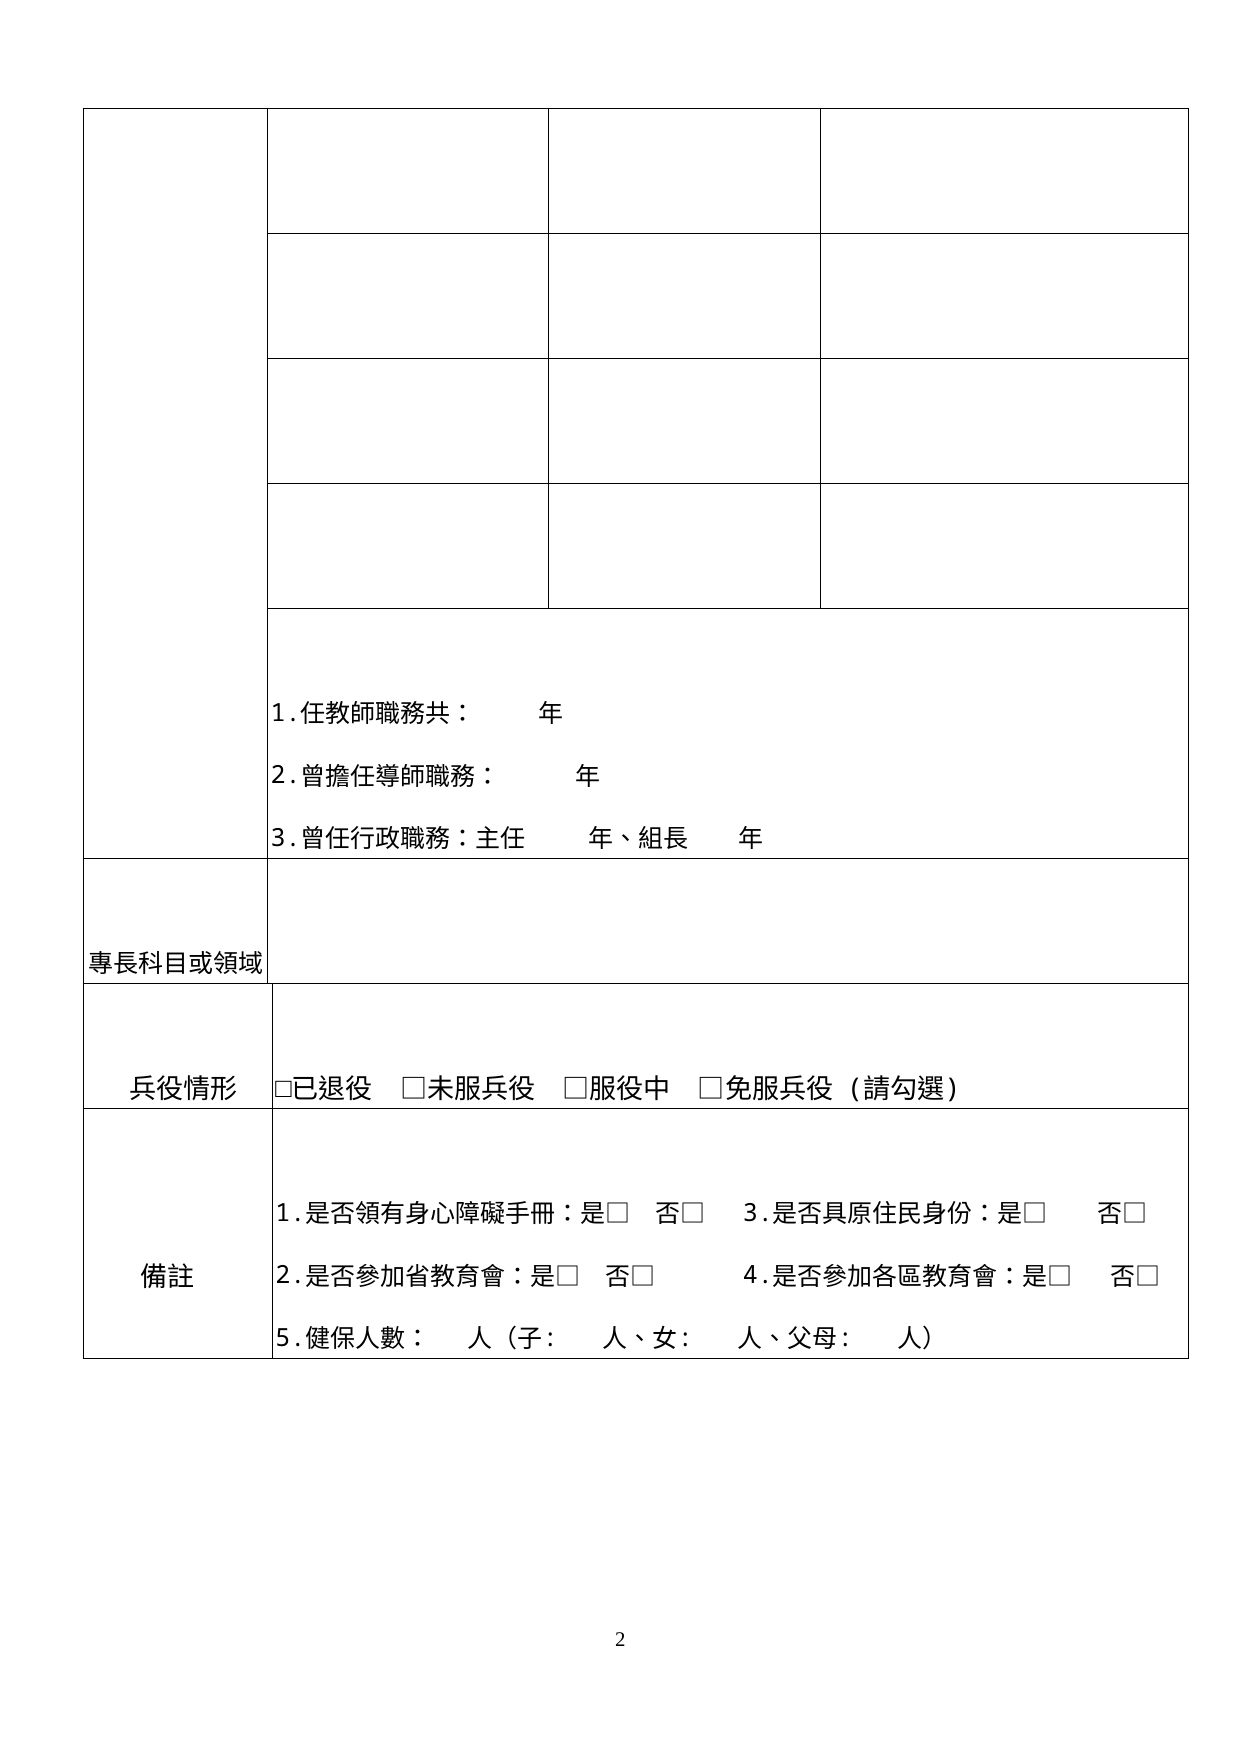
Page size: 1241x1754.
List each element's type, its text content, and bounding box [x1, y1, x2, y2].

table_cell [549, 484, 820, 608]
table_cell [549, 109, 820, 233]
table_cell [84, 109, 267, 858]
table_cell [268, 859, 1188, 983]
table_cell [549, 234, 820, 358]
table_cell 專長科目或領域 [84, 859, 267, 983]
table_cell [268, 359, 548, 483]
table_cell 1.是否領有身心障礙手冊：是□ 否□ 3.是否具原住民身份：是□ 否□ 2.是否參加省教育會：是□ 否□ 4.是否參加各區教育會：是□ 否□ 5.健保人數： 人（子: 人、女: 人、父母: 人） [273, 1109, 1188, 1358]
table_cell [268, 484, 548, 608]
table_cell □已退役 □未服兵役 □服役中 □免服兵役 (請勾選) [273, 984, 1188, 1108]
table_cell 1.任教師職務共： 年 2.曾擔任導師職務： 年 3.曾任行政職務：主任 年、組長 年 [268, 609, 1188, 858]
table_cell [268, 109, 548, 233]
table_cell [821, 109, 1188, 233]
table_cell [549, 359, 820, 483]
table_cell 兵役情形 [84, 984, 272, 1108]
table_cell [268, 234, 548, 358]
table_cell 備註 [84, 1109, 272, 1358]
table_cell [821, 484, 1188, 608]
table_cell [821, 359, 1188, 483]
table_cell [821, 234, 1188, 358]
